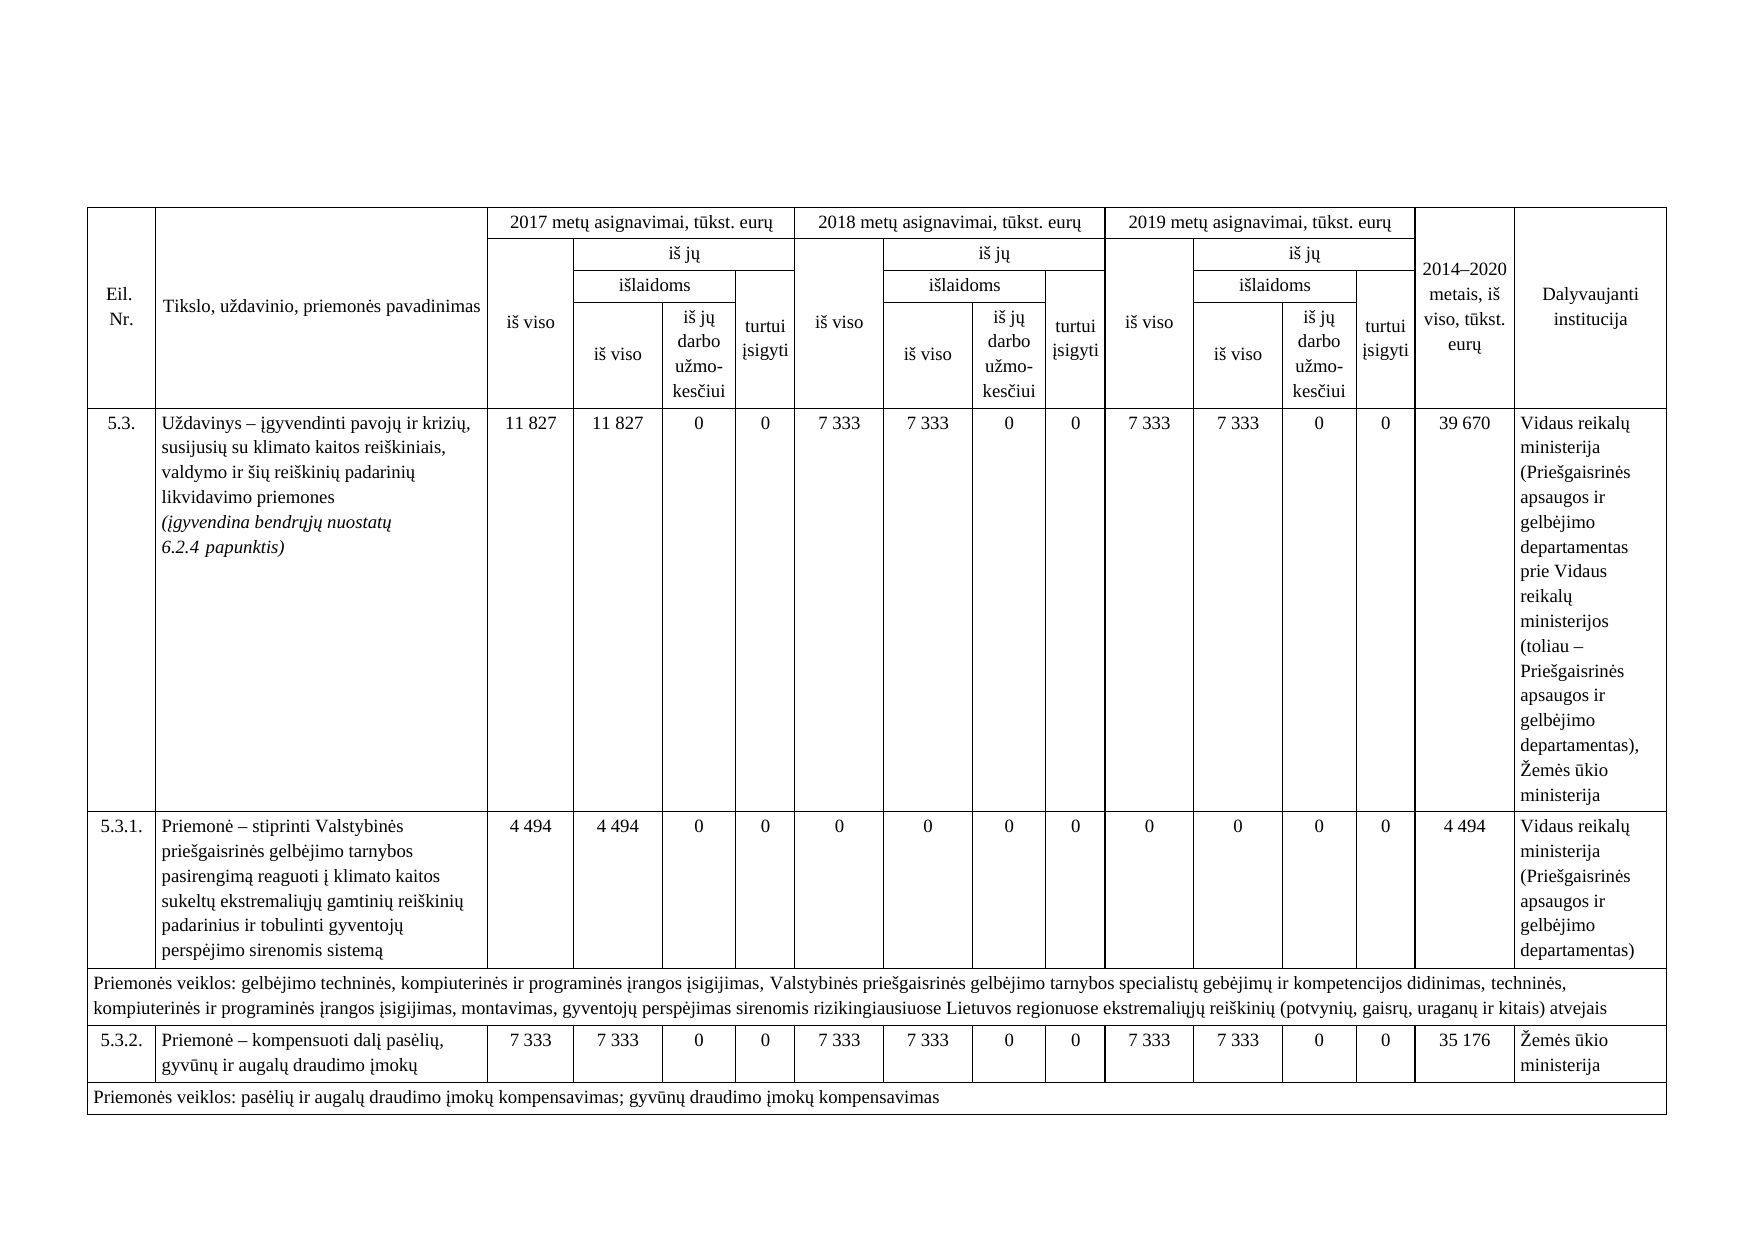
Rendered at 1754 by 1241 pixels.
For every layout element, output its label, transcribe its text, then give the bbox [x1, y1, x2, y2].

table_cell iš jų darbo užmo-kesčiui [663, 303, 735, 408]
table_cell Vidaus reikalų ministerija (Priešgaisrinės apsaugos ir gelbėjimo departamentas) [1515, 812, 1666, 968]
table_cell 7 333 [1106, 409, 1193, 811]
table_cell 35 176 [1416, 1026, 1514, 1082]
table_cell 0 [1046, 812, 1104, 968]
table_cell 0 [1194, 812, 1282, 968]
table_cell 0 [663, 1026, 735, 1082]
table_cell 4 494 [574, 812, 662, 968]
table_header 2018 metų asignavimai, tūkst. eurų [795, 208, 1104, 238]
table_cell 7 333 [795, 1026, 883, 1082]
table_cell Priemonė – kompensuoti dalį pasėlių, gyvūnų ir augalų draudimo įmokų [156, 1026, 487, 1082]
table_header Tikslo, uždavinio, priemonės pavadinimas [156, 208, 487, 408]
table_cell 0 [663, 409, 735, 811]
table_cell Žemės ūkio ministerija [1515, 1026, 1666, 1082]
table_cell iš jų [1194, 239, 1414, 270]
table_cell 11 827 [574, 409, 662, 811]
table_cell išlaidoms [574, 271, 735, 302]
table_cell iš viso [1194, 303, 1282, 408]
table_cell Uždavinys – įgyvendinti pavojų ir krizių, susijusių su klimato kaitos reiškiniais, valdymo ir šių reiškinių padarinių likvidavimo priemones (įgyvendina bendrųjų nuostatų 6.2.4 papunktis) [156, 409, 487, 811]
table_cell turtui įsigyti [1046, 271, 1104, 408]
table_cell 0 [1357, 812, 1414, 968]
table_cell 7 333 [574, 1026, 662, 1082]
table_cell iš viso [574, 303, 662, 408]
table_cell 7 333 [1194, 409, 1282, 811]
table_cell 7 333 [884, 1026, 972, 1082]
table_cell iš viso [488, 239, 573, 408]
table_header Dalyvaujanti institucija [1515, 208, 1666, 408]
table_cell iš jų darbo užmo-kesčiui [973, 303, 1045, 408]
table_cell 5.3. [88, 409, 155, 811]
table_header 2014–2020 metais, iš viso, tūkst. eurų [1416, 208, 1514, 408]
table_cell iš viso [884, 303, 972, 408]
table_cell 0 [1283, 1026, 1356, 1082]
table_cell Priemonės veiklos: pasėlių ir augalų draudimo įmokų kompensavimas; gyvūnų draudimo įmokų kompensavimas [88, 1083, 1666, 1113]
table_cell iš jų [574, 239, 794, 270]
table_cell iš jų [884, 239, 1104, 270]
table_cell 0 [973, 812, 1045, 968]
table_cell 0 [736, 812, 794, 968]
table_cell 39 670 [1416, 409, 1514, 811]
table_cell Priemonė – stiprinti Valstybinės priešgaisrinės gelbėjimo tarnybos pasirengimą reaguoti į klimato kaitos sukeltų ekstremaliųjų gamtinių reiškinių padarinius ir tobulinti gyventojų perspėjimo sirenomis sistemą [156, 812, 487, 968]
table_cell turtui įsigyti [736, 271, 794, 408]
table_cell Vidaus reikalų ministerija (Priešgaisrinės apsaugos ir gelbėjimo departamentas prie Vidaus reikalų ministerijos (toliau – Priešgaisrinės apsaugos ir gelbėjimo departamentas), Žemės ūkio ministerija [1515, 409, 1666, 811]
table_cell 0 [1046, 409, 1104, 811]
table_cell iš viso [1106, 239, 1193, 408]
table_cell Priemonės veiklos: gelbėjimo techninės, kompiuterinės ir programinės įrangos įsigijimas, Valstybinės priešgaisrinės gelbėjimo tarnybos specialistų gebėjimų ir kompetencijos didinimas, techninės, kompiuterinės ir programinės įrangos įsigijimas, montavimas, gyventojų perspėjimas sirenomis rizikingiausiuose Lietuvos regionuose ekstremaliųjų reiškinių (potvynių, gaisrų, uraganų ir kitais) atvejais [88, 969, 1666, 1025]
table_cell 0 [1357, 409, 1414, 811]
table_cell 5.3.2. [88, 1026, 155, 1082]
table_cell 0 [884, 812, 972, 968]
table_cell 0 [973, 1026, 1045, 1082]
table_cell 7 333 [795, 409, 883, 811]
table_cell 7 333 [1194, 1026, 1282, 1082]
table_cell 0 [1283, 409, 1356, 811]
table_cell išlaidoms [1194, 271, 1356, 302]
table_cell 5.3.1. [88, 812, 155, 968]
table_cell 0 [736, 1026, 794, 1082]
table_cell 11 827 [488, 409, 573, 811]
table_cell 0 [795, 812, 883, 968]
table_cell 0 [1046, 1026, 1104, 1082]
table_cell išlaidoms [884, 271, 1045, 302]
table_cell 7 333 [884, 409, 972, 811]
table_cell 4 494 [488, 812, 573, 968]
table_cell 0 [736, 409, 794, 811]
table_cell iš viso [795, 239, 883, 408]
table_cell 7 333 [1106, 1026, 1193, 1082]
table_cell 0 [1283, 812, 1356, 968]
table_cell 0 [1357, 1026, 1414, 1082]
table_cell 4 494 [1416, 812, 1514, 968]
table_header 2019 metų asignavimai, tūkst. eurų [1106, 208, 1414, 238]
table_cell iš jų darbo užmo-kesčiui [1283, 303, 1356, 408]
table_cell 0 [663, 812, 735, 968]
table_cell 0 [973, 409, 1045, 811]
table_header 2017 metų asignavimai, tūkst. eurų [488, 208, 794, 238]
table_cell 0 [1106, 812, 1193, 968]
table_header Eil. Nr. [88, 208, 155, 408]
table_cell 7 333 [488, 1026, 573, 1082]
table_cell turtui įsigyti [1357, 271, 1414, 408]
